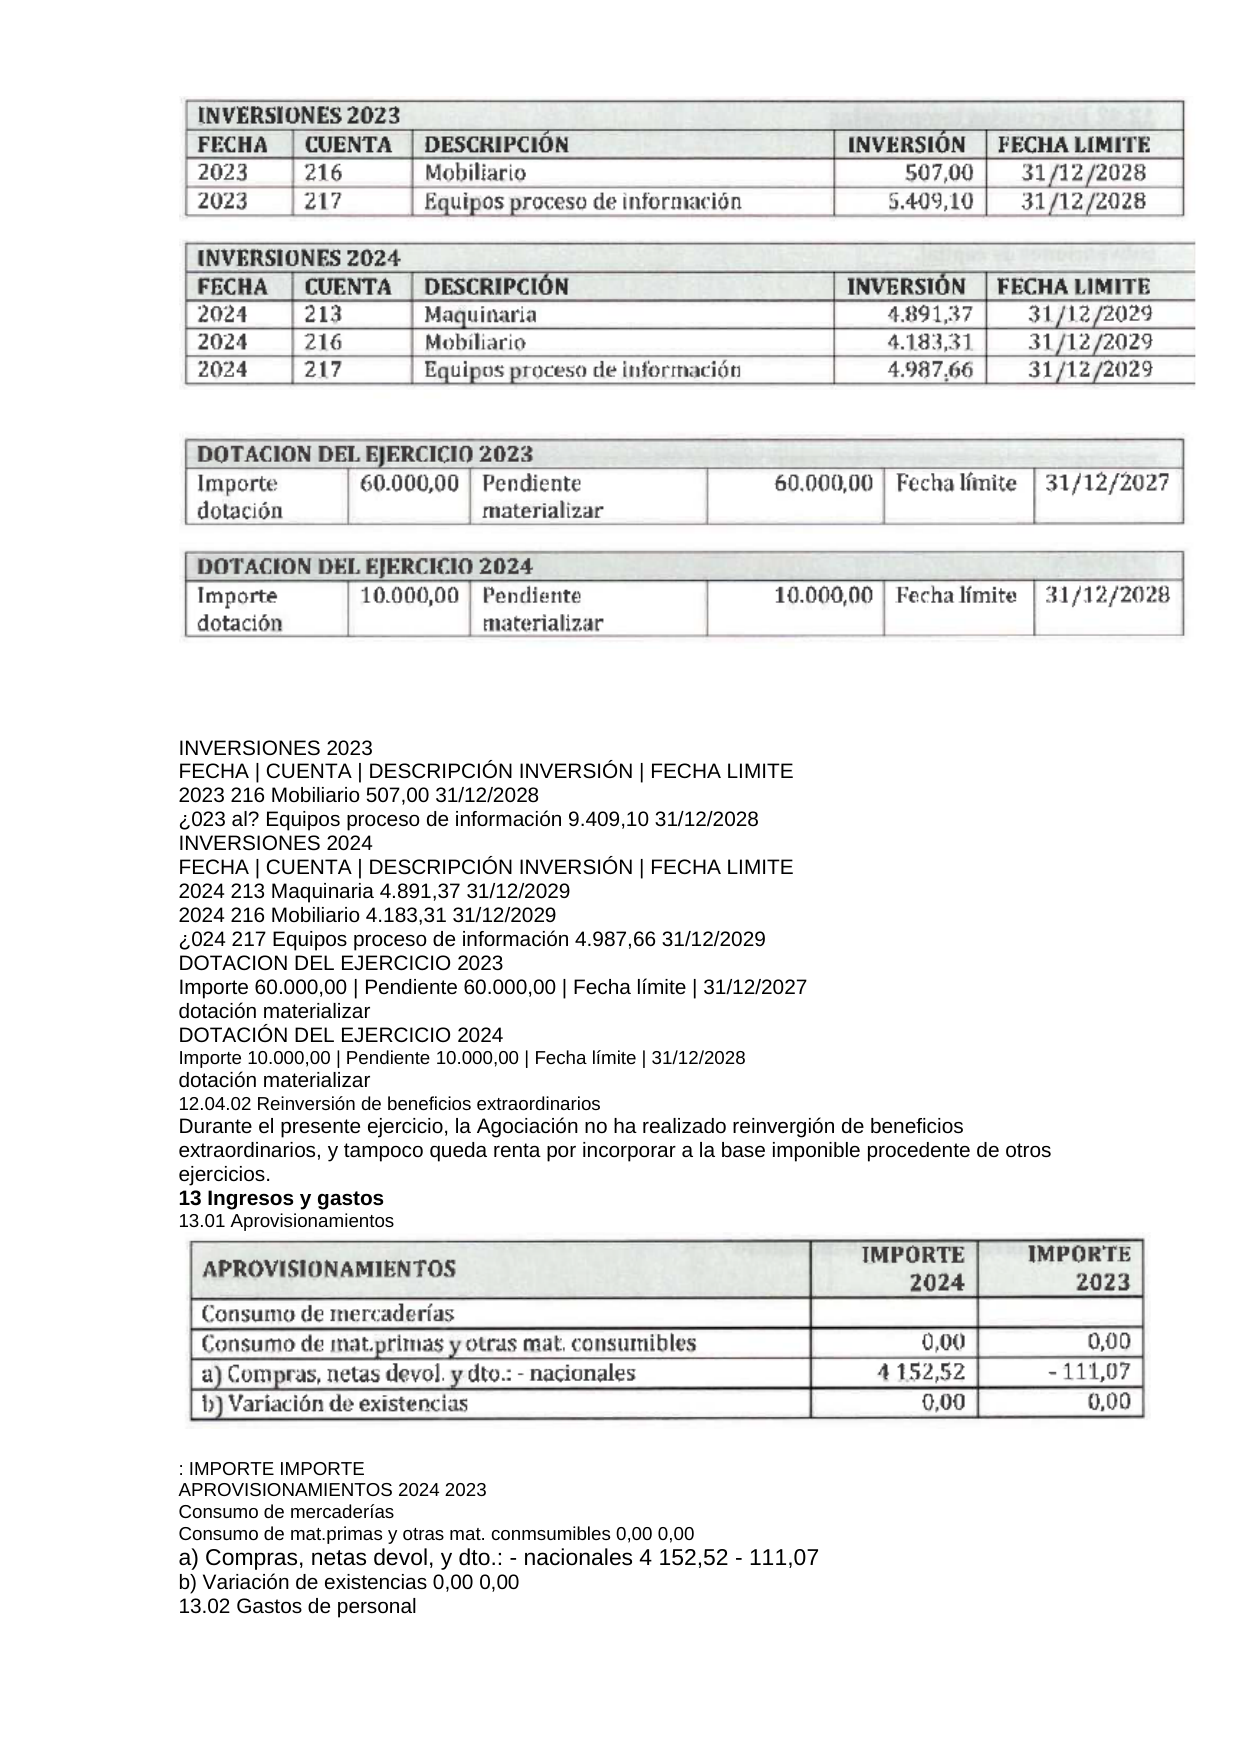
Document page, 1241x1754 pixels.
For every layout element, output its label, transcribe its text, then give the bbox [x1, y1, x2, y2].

text 2024 213 Maquinaria 4.891,37 31/12/2029 [178, 879, 1195, 903]
text DOTACION DEL EJERCICIO 2023 [178, 951, 1195, 975]
text b) Variación de existencias 0,00 0,00 [178, 1570, 1195, 1594]
text DOTACIÓN DEL EJERCICIO 2024 [178, 1023, 1195, 1047]
text Consumo de mercaderías [178, 1501, 1195, 1522]
text Consumo de mat.primas y otras mat. conmsumibles 0,00 0,00 [178, 1522, 1195, 1544]
text 13.02 Gastos de personal [178, 1594, 1195, 1618]
text FECHA | CUENTA | DESCRIPCIÓN INVERSIÓN | FECHA LIMITE [178, 855, 1195, 879]
text 12.04.02 Reinversión de beneficios extraordinarios [178, 1092, 1195, 1114]
text 2023 216 Mobiliario 507,00 31/12/2028 [178, 783, 1195, 807]
text INVERSIONES 2023 [178, 735, 1195, 759]
text 13.01 Aprovisionamientos [178, 1210, 1195, 1231]
text extraordinarios, y tampoco queda renta por incorporar a la base imponible procedente de otros [178, 1138, 1195, 1162]
text APROVISIONAMIENTOS 2024 2023 [178, 1479, 1195, 1501]
text 13 Ingresos y gastos [178, 1186, 1195, 1210]
text ¿024 217 Equipos proceso de información 4.987,66 31/12/2029 [178, 927, 1195, 951]
text a) Compras, netas devol, y dto.: - nacionales 4 152,52 - 111,07 [178, 1544, 1195, 1570]
picture [178, 1231, 1196, 1429]
text Importe 60.000,00 | Pendiente 60.000,00 | Fecha límite | 31/12/2027 [178, 975, 1195, 999]
text dotación materializar [178, 999, 1195, 1023]
picture [178, 96, 1196, 649]
text ¿023 al? Equipos proceso de información 9.409,10 31/12/2028 [178, 807, 1195, 831]
text 2024 216 Mobiliario 4.183,31 31/12/2029 [178, 903, 1195, 927]
text Durante el presente ejercicio, la Agociación no ha realizado reinvergión de beneficios [178, 1114, 1195, 1138]
text FECHA | CUENTA | DESCRIPCIÓN INVERSIÓN | FECHA LIMITE [178, 759, 1195, 783]
text dotación materializar [178, 1068, 1195, 1092]
text ejercicios. [178, 1162, 1195, 1186]
text INVERSIONES 2024 [178, 831, 1195, 855]
text Importe 10.000,00 | Pendiente 10.000,00 | Fecha límite | 31/12/2028 [178, 1047, 1195, 1068]
text : IMPORTE IMPORTE [178, 1458, 1195, 1479]
